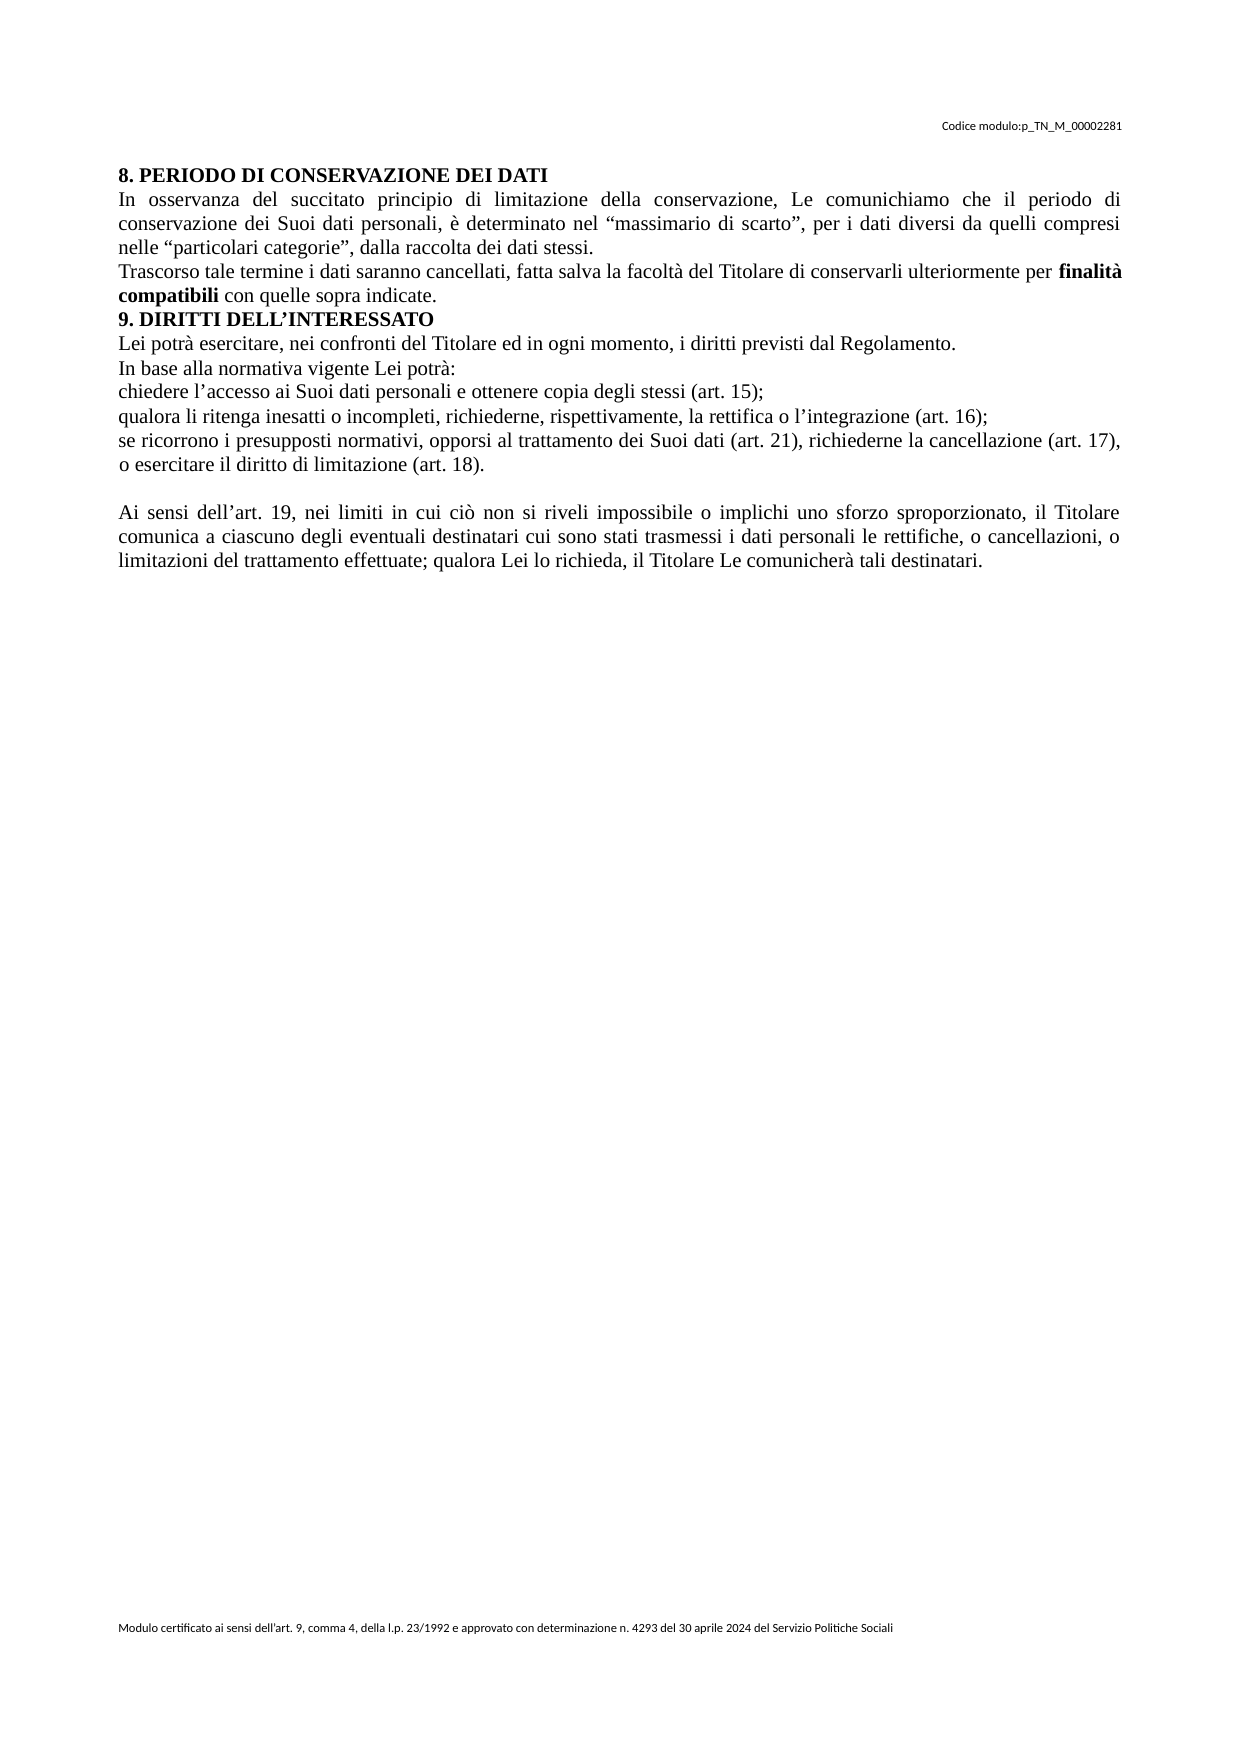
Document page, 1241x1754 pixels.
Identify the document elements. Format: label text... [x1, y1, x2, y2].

text Ai sensi dell’art. 19, nei limiti in cui ciò non si riveli impossibile o implichi uno sforzo sproporzionato, il Titolare comunica a ciascuno degli eventuali destinatari cui sono stati trasmessi i dati personali le rettifiche, o cancellazioni, o limitazioni del trattamento effettuate; qualora Lei lo richieda, il Titolare Le comunicherà tali destinatari. [118, 500, 1122, 572]
text Lei potrà esercitare, nei confronti del Titolare ed in ogni momento, i diritti previsti dal Regolamento. [118, 331, 1122, 355]
text 8. PERIODO DI CONSERVAZIONE DEI DATI [118, 163, 1122, 187]
text chiedere l’accesso ai Suoi dati personali e ottenere copia degli stessi (art. 15); [118, 379, 1122, 403]
text In base alla normativa vigente Lei potrà: [118, 355, 1122, 379]
text qualora li ritenga inesatti o incompleti, richiederne, rispettivamente, la rettifica o l’integrazione (art. 16); [118, 403, 1122, 428]
text 9. DIRITTI DELL’INTERESSATO [118, 307, 1122, 331]
text In osservanza del succitato principio di limitazione della conservazione, Le comunichiamo che il periodo di conservazione dei Suoi dati personali, è determinato nel “massimario di scarto”, per i dati diversi da quelli compresi nelle “particolari categorie”, dalla raccolta dei dati stessi. [118, 187, 1122, 259]
text se ricorrono i presupposti normativi, opporsi al trattamento dei Suoi dati (art. 21), richiederne la cancellazione (art. 17), o esercitare il diritto di limitazione (art. 18). [118, 428, 1122, 476]
text Trascorso tale termine i dati saranno cancellati, fatta salva la facoltà del Titolare di conservarli ulteriormente per finalità compatibili con quelle sopra indicate. [118, 259, 1122, 307]
